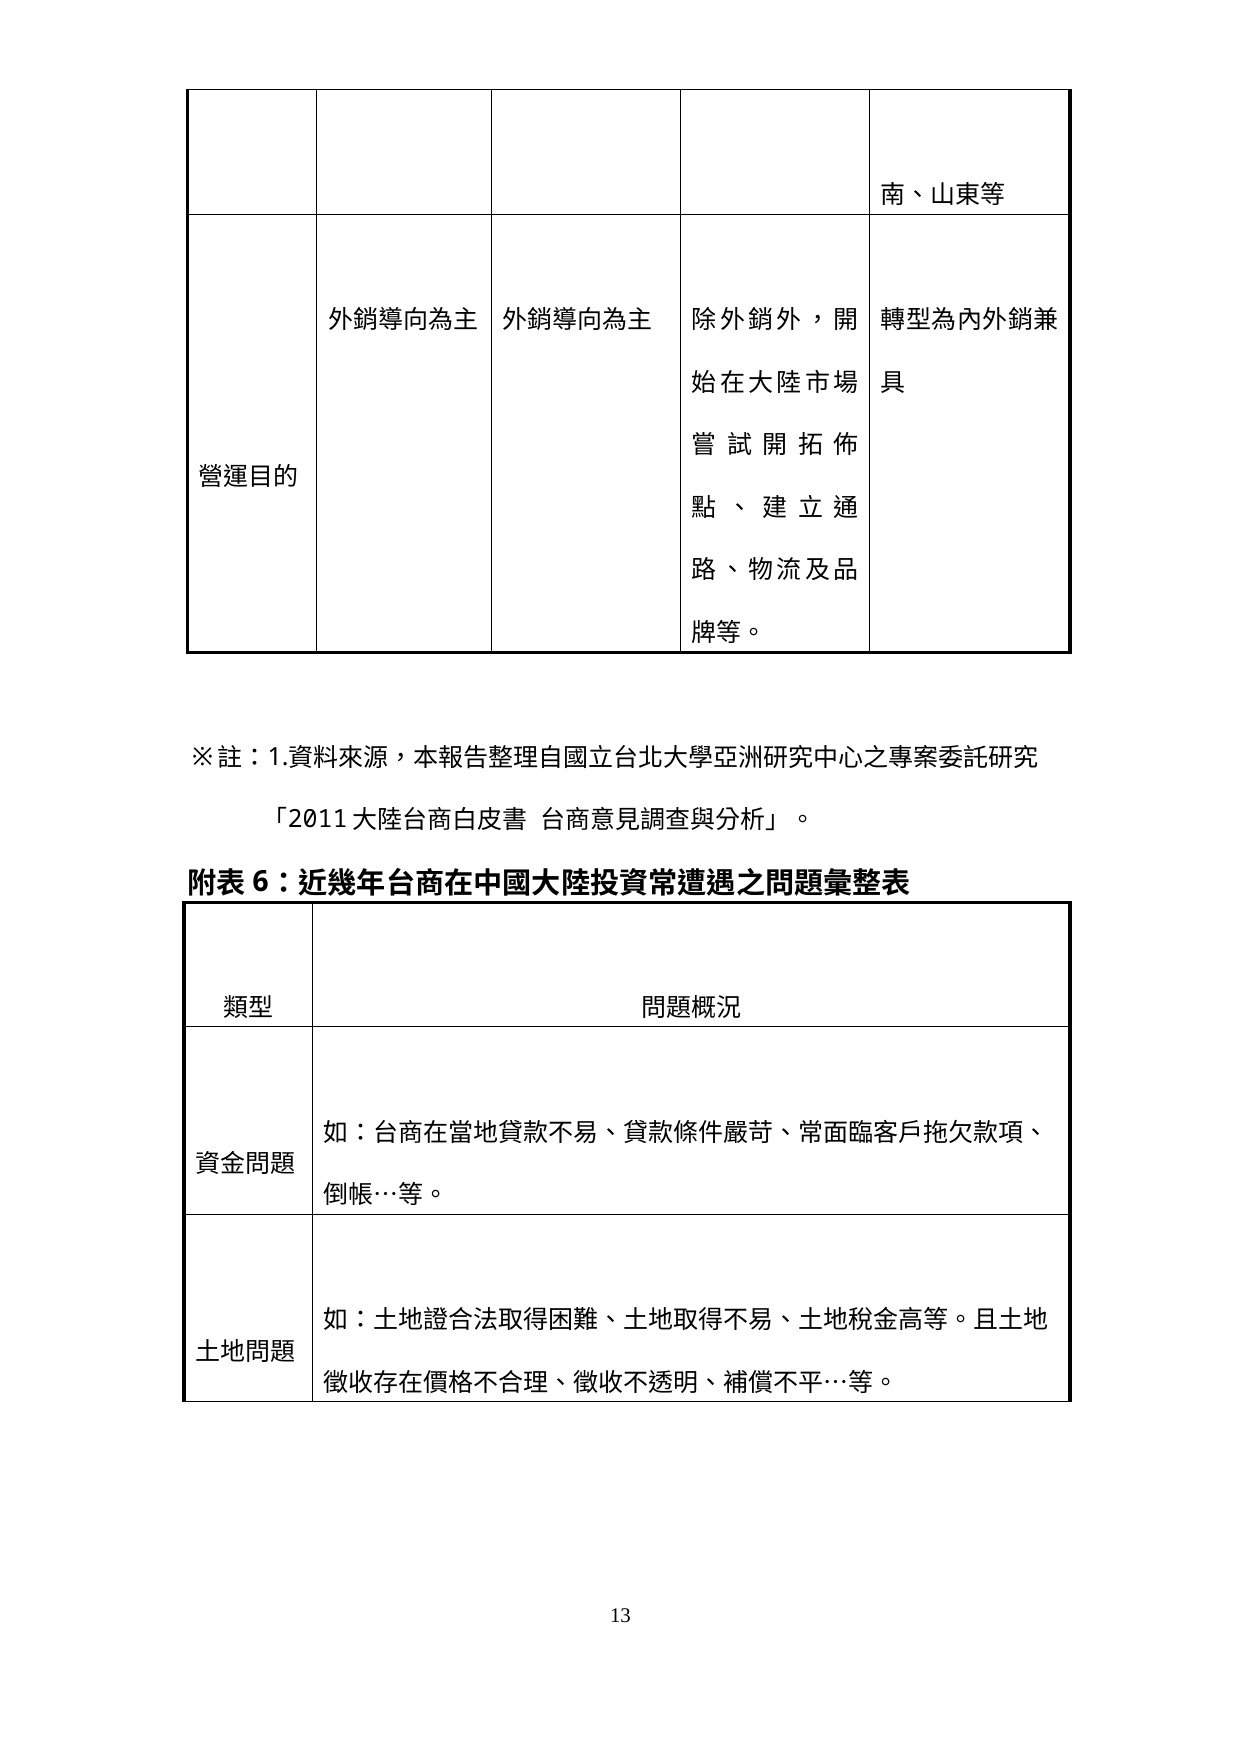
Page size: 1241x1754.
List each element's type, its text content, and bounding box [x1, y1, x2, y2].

table_cell 如：土地證合法取得困難、土地取得不易、土地稅金高等。且土地徵收存在價格不合理、徵收不透明、補償不平…等。 [313, 1215, 1068, 1401]
table_cell 除外銷外，開始在大陸市場嘗試開拓佈點、建立通路、物流及品牌等。 [681, 215, 869, 651]
table_cell 營運目的 [189, 215, 316, 651]
text ※註：1.資料來源，本報告整理自國立台北大學亞洲研究中心之專案委託研究「2011大陸台商白皮書 台商意見調查與分析」。 [187, 714, 1053, 839]
table_header 類型 [186, 904, 312, 1026]
table_cell [189, 90, 316, 214]
table_header 問題概況 [313, 904, 1068, 1026]
table_cell 外銷導向為主 [317, 215, 491, 651]
table_cell 資金問題 [186, 1027, 312, 1214]
table_cell 轉型為內外銷兼具 [870, 215, 1068, 651]
text 附表6：近幾年台商在中國大陸投資常遭遇之問題彙整表 [187, 839, 1053, 901]
table_cell 土地問題 [186, 1215, 312, 1401]
table_cell [681, 90, 869, 214]
table_cell [317, 90, 491, 214]
table_cell 外銷導向為主 [492, 215, 680, 651]
table_cell 如：台商在當地貸款不易、貸款條件嚴苛、常面臨客戶拖欠款項、倒帳…等。 [313, 1027, 1068, 1214]
table_cell [492, 90, 680, 214]
table_cell 南、山東等 [870, 90, 1068, 214]
